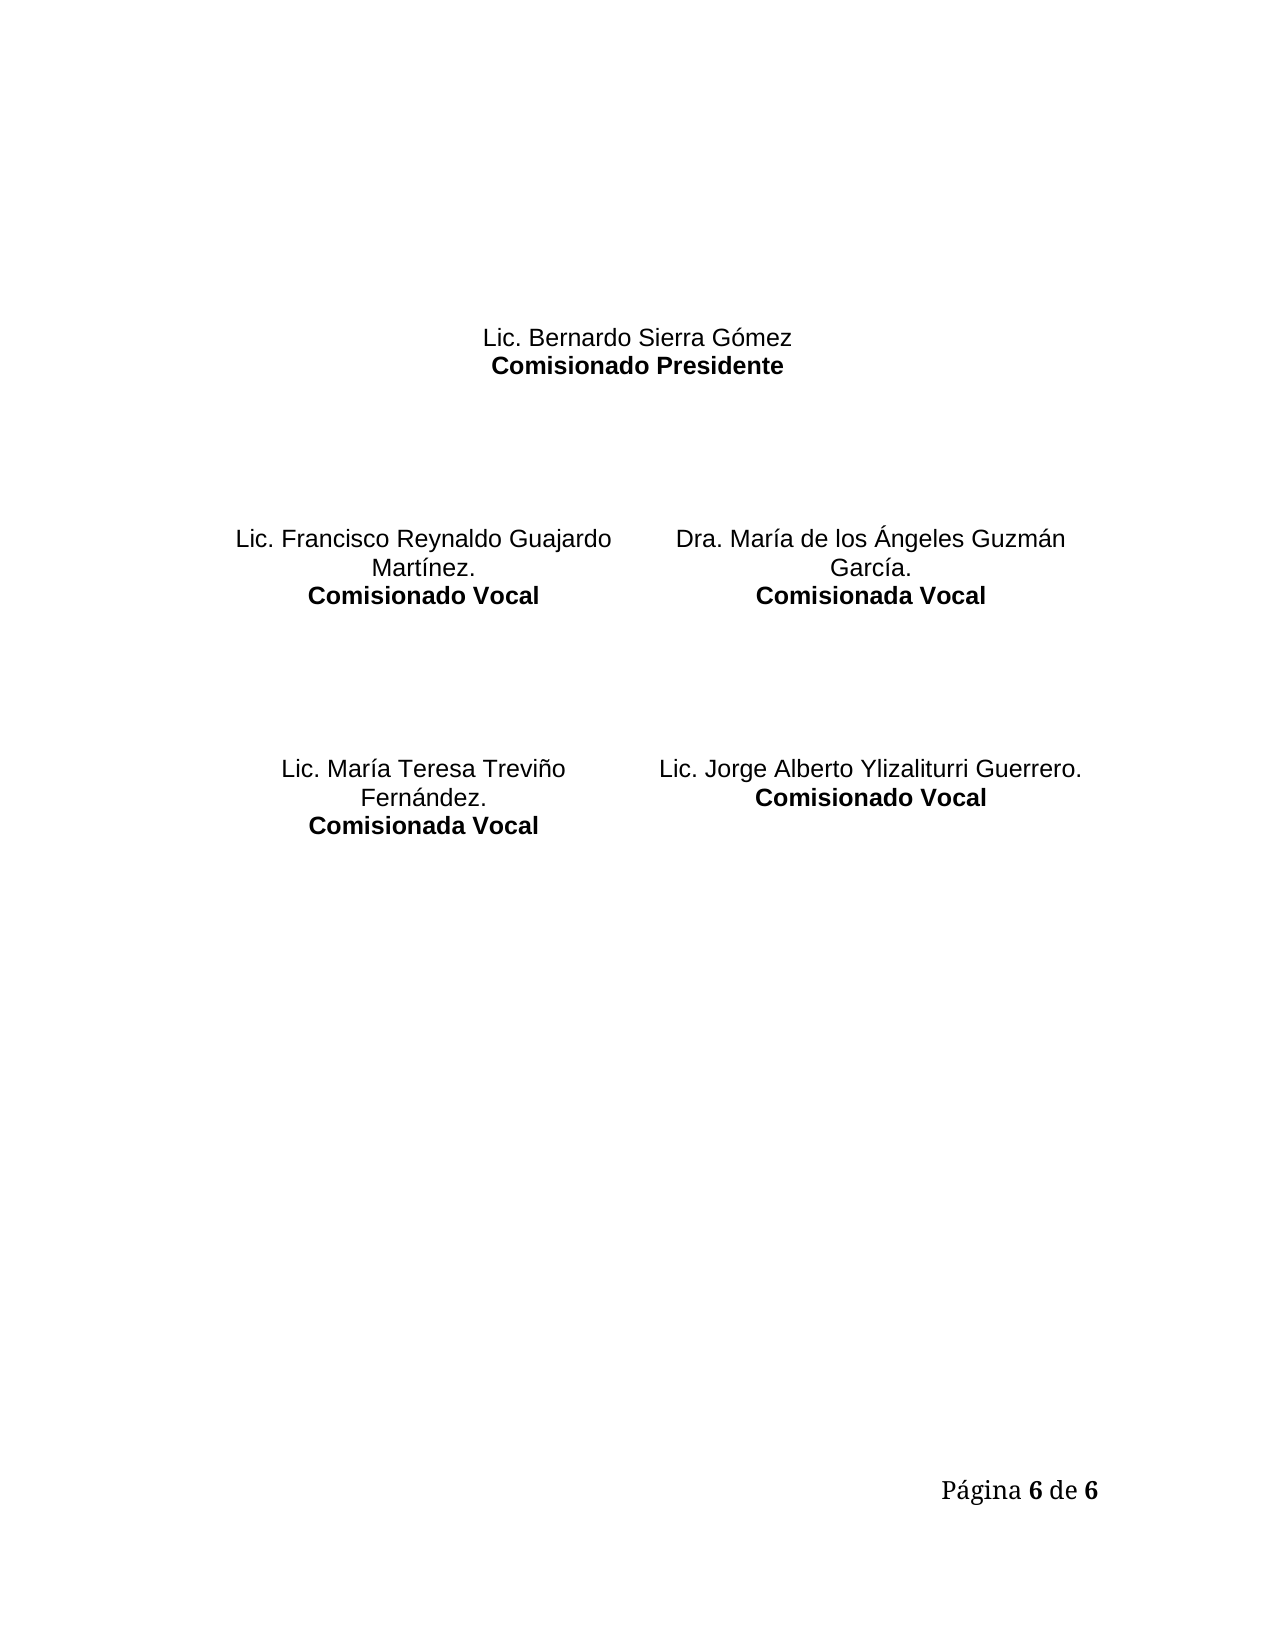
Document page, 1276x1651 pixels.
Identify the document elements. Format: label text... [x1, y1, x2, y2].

table_header Dra. María de los Ángeles Guzmán García. Comisionada Vocal [644, 438, 1098, 639]
text Lic. Bernardo Sierra Gómez [177, 322, 1098, 351]
table_header Lic. Jorge Alberto Ylizaliturri Guerrero. Comisionado Vocal [644, 725, 1098, 869]
text Comisionado Presidente [177, 351, 1098, 380]
table_header Lic. Francisco Reynaldo Guajardo Martínez. Comisionado Vocal [203, 438, 644, 639]
table_header Lic. María Teresa Treviño Fernández. Comisionada Vocal [203, 725, 644, 869]
